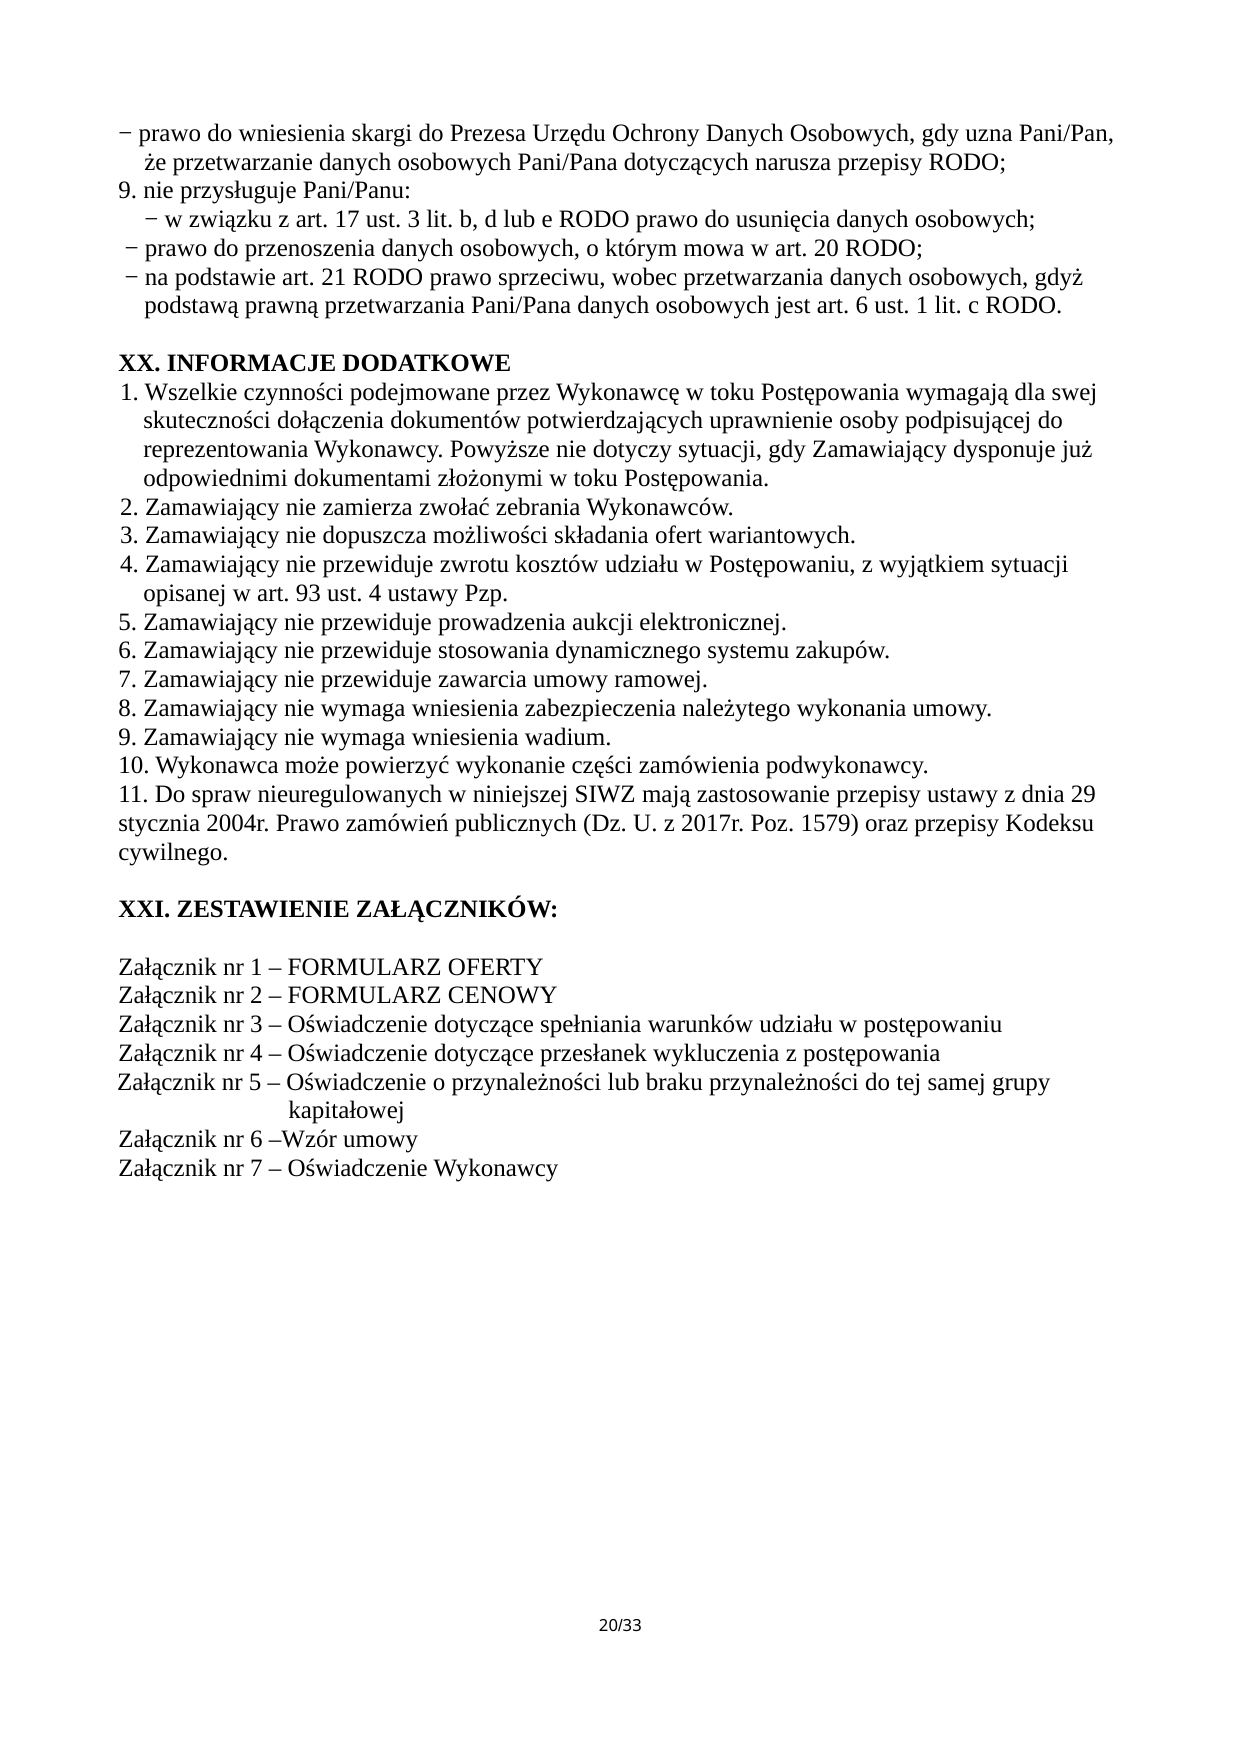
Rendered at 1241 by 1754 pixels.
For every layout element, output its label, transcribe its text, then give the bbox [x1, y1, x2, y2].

text Załącznik nr 5 – Oświadczenie o przynależności lub braku przynależności do tej samej grupy kapitałowej [117, 1067, 1122, 1124]
text 5. Zamawiający nie przewiduje prowadzenia aukcji elektronicznej. [118, 607, 1122, 636]
text 11. Do spraw nieuregulowanych w niniejszej SIWZ mają zastosowanie przepisy ustawy z dnia 29 stycznia 2004r. Prawo zamówień publicznych (Dz. U. z 2017r. Poz. 1579) oraz przepisy Kodeksu cywilnego. [118, 779, 1122, 866]
text Załącznik nr 7 – Oświadczenie Wykonawcy [118, 1153, 1122, 1182]
text 7. Zamawiający nie przewiduje zawarcia umowy ramowej. [118, 664, 1122, 693]
text 9. Zamawiający nie wymaga wniesienia wadium. [118, 722, 1122, 751]
text Załącznik nr 3 – Oświadczenie dotyczące spełniania warunków udziału w postępowaniu [118, 1009, 1122, 1038]
text 1. Wszelkie czynności podejmowane przez Wykonawcę w toku Postępowania wymagają dla swej skuteczności dołączenia dokumentów potwierdzających uprawnienie osoby podpisującej do reprezentowania Wykonawcy. Powyższe nie dotyczy sytuacji, gdy Zamawiający dysponuje już odpowiednimi dokumentami złożonymi w toku Postępowania. [120, 377, 1122, 492]
text − na podstawie art. 21 RODO prawo sprzeciwu, wobec przetwarzania danych osobowych, gdyż podstawą prawną przetwarzania Pani/Pana danych osobowych jest art. 6 ust. 1 lit. c RODO. [118, 262, 1122, 319]
text Załącznik nr 2 – FORMULARZ CENOWY [118, 981, 1122, 1009]
text 9. nie przysługuje Pani/Panu: − w związku z art. 17 ust. 3 lit. b, d lub e RODO prawo do usunięcia danych osobowych; [118, 176, 1122, 233]
text Załącznik nr 4 – Oświadczenie dotyczące przesłanek wykluczenia z postępowania [118, 1038, 1122, 1067]
text 6. Zamawiający nie przewiduje stosowania dynamicznego systemu zakupów. [118, 636, 1122, 664]
text Załącznik nr 6 –Wzór umowy [118, 1124, 1122, 1153]
text − prawo do przenoszenia danych osobowych, o którym mowa w art. 20 RODO; [118, 233, 1122, 262]
text − prawo do wniesienia skargi do Prezesa Urzędu Ochrony Danych Osobowych, gdy uzna Pani/Pan, że przetwarzanie danych osobowych Pani/Pana dotyczących narusza przepisy RODO; [118, 118, 1122, 176]
text XXI. ZESTAWIENIE ZAŁĄCZNIKÓW: [118, 894, 1122, 923]
text 10. Wykonawca może powierzyć wykonanie części zamówienia podwykonawcy. [118, 751, 1122, 779]
text XX. INFORMACJE DODATKOWE [118, 348, 1122, 377]
text 8. Zamawiający nie wymaga wniesienia zabezpieczenia należytego wykonania umowy. [118, 693, 1122, 722]
text Załącznik nr 1 – FORMULARZ OFERTY [118, 952, 1122, 981]
text 3. Zamawiający nie dopuszcza możliwości składania ofert wariantowych. [120, 521, 1122, 549]
text 4. Zamawiający nie przewiduje zwrotu kosztów udziału w Postępowaniu, z wyjątkiem sytuacji opisanej w art. 93 ust. 4 ustawy Pzp. [120, 549, 1122, 607]
text 2. Zamawiający nie zamierza zwołać zebrania Wykonawców. [120, 492, 1122, 521]
